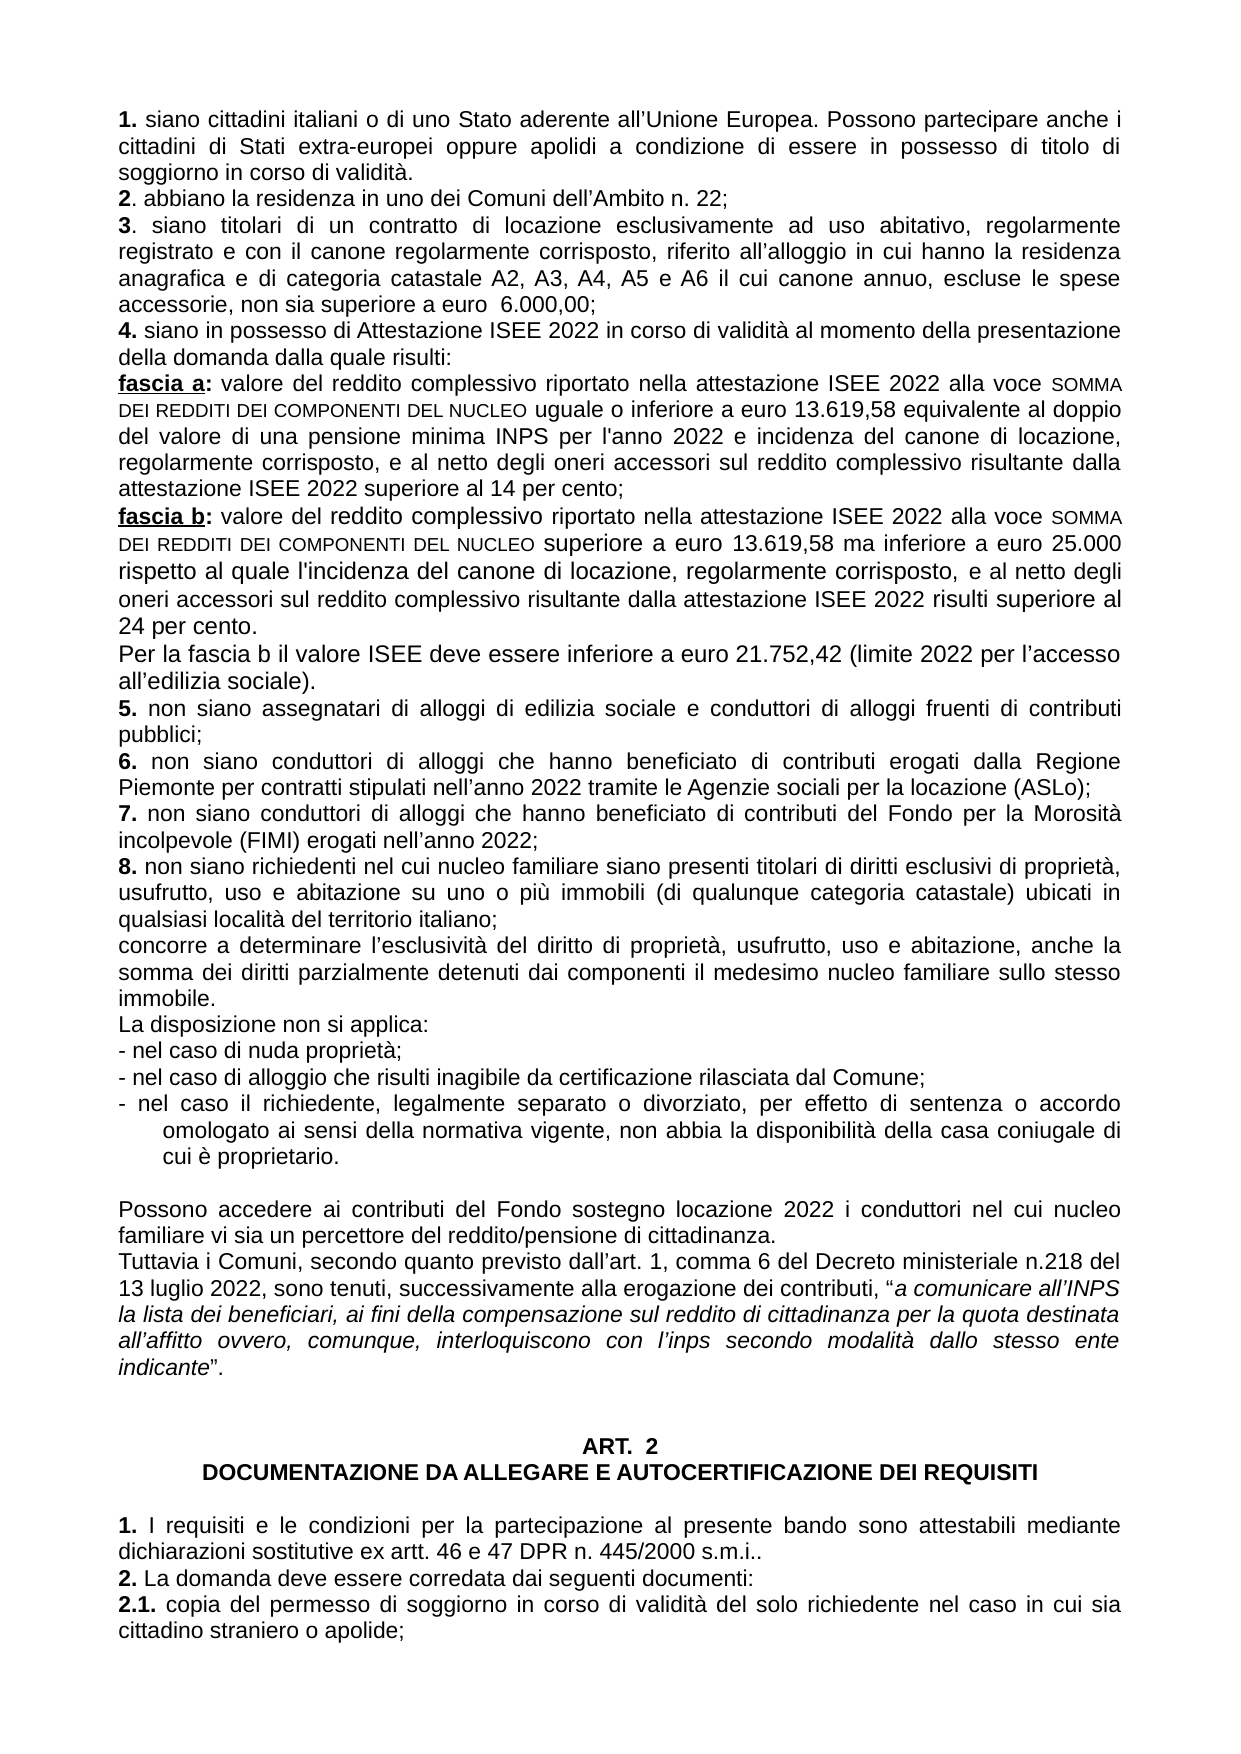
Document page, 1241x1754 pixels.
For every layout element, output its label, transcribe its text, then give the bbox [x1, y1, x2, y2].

text 6. non siano conduttori di alloggi che hanno beneficiato di contributi erogati dalla Regione Piemonte per contratti stipulati nell’anno 2022 tramite le Agenzie sociali per la locazione (ASLo); [118, 748, 1122, 800]
text 7. non siano conduttori di alloggi che hanno beneficiato di contributi del Fondo per la Morosità incolpevole (FIMI) erogati nell’anno 2022; [118, 800, 1122, 853]
text fascia b: valore del reddito complessivo riportato nella attestazione ISEE 2022 alla voce SOMMA DEI REDDITI DEI COMPONENTI DEL NUCLEO superiore a euro 13.619,58 ma inferiore a euro 25.000 rispetto al quale l'incidenza del canone di locazione, regolarmente corrisposto, e al netto degli oneri accessori sul reddito complessivo risultante dalla attestazione ISEE 2022 risulti superiore al 24 per cento. [118, 502, 1122, 640]
text - nel caso di nuda proprietà; [118, 1037, 1122, 1064]
text - nel caso il richiedente, legalmente separato o divorziato, per effetto di sentenza o accordo omologato ai sensi della normativa vigente, non abbia la disponibilità della casa coniugale di cui è proprietario. [118, 1090, 1122, 1169]
text fascia a: valore del reddito complessivo riportato nella attestazione ISEE 2022 alla voce SOMMA DEI REDDITI DEI COMPONENTI DEL NUCLEO uguale o inferiore a euro 13.619,58 equivalente al doppio del valore di una pensione minima INPS per l'anno 2022 e incidenza del canone di locazione, regolarmente corrisposto, e al netto degli oneri accessori sul reddito complessivo risultante dalla attestazione ISEE 2022 superiore al 14 per cento; [118, 370, 1122, 502]
text 1. I requisiti e le condizioni per la partecipazione al presente bando sono attestabili mediante dichiarazioni sostitutive ex artt. 46 e 47 DPR n. 445/2000 s.m.i.. [118, 1512, 1122, 1564]
text 5. non siano assegnatari di alloggi di edilizia sociale e conduttori di alloggi fruenti di contributi pubblici; [118, 695, 1122, 748]
text 2. La domanda deve essere corredata dai seguenti documenti: [118, 1564, 1122, 1591]
text 2.1. copia del permesso di soggiorno in corso di validità del solo richiedente nel caso in cui sia cittadino straniero o apolide; [118, 1591, 1122, 1644]
text Possono accedere ai contributi del Fondo sostegno locazione 2022 i conduttori nel cui nucleo familiare vi sia un percettore del reddito/pensione di cittadinanza. [118, 1196, 1122, 1248]
text Tuttavia i Comuni, secondo quanto previsto dall’art. 1, comma 6 del Decreto ministeriale n.218 del 13 luglio 2022, sono tenuti, successivamente alla erogazione dei contributi, “a comunicare all’INPS la lista dei beneficiari, ai fini della compensazione sul reddito di cittadinanza per la quota destinata all’affitto ovvero, comunque, interloquiscono con l’inps secondo modalità dallo stesso ente indicante”. [118, 1248, 1122, 1380]
text Per la fascia b il valore ISEE deve essere inferiore a euro 21.752,42 (limite 2022 per l’accesso all’edilizia sociale). [118, 640, 1122, 695]
text ART. 2 [118, 1433, 1122, 1459]
text 8. non siano richiedenti nel cui nucleo familiare siano presenti titolari di diritti esclusivi di proprietà, usufrutto, uso e abitazione su uno o più immobili (di qualunque categoria catastale) ubicati in qualsiasi località del territorio italiano; [118, 853, 1122, 932]
text concorre a determinare l’esclusività del diritto di proprietà, usufrutto, uso e abitazione, anche la somma dei diritti parzialmente detenuti dai componenti il medesimo nucleo familiare sullo stesso immobile. [118, 932, 1122, 1011]
text 1. siano cittadini italiani o di uno Stato aderente all’Unione Europea. Possono partecipare anche i cittadini di Stati extra-europei oppure apolidi a condizione di essere in possesso di titolo di soggiorno in corso di validità. [118, 106, 1122, 185]
text 2. abbiano la residenza in uno dei Comuni dell’Ambito n. 22; [118, 185, 1122, 212]
text 3. siano titolari di un contratto di locazione esclusivamente ad uso abitativo, regolarmente registrato e con il canone regolarmente corrisposto, riferito all’alloggio in cui hanno la residenza anagrafica e di categoria catastale A2, A3, A4, A5 e A6 il cui canone annuo, escluse le spese accessorie, non sia superiore a euro 6.000,00; [118, 212, 1122, 317]
text DOCUMENTAZIONE DA ALLEGARE E AUTOCERTIFICAZIONE DEI REQUISITI [118, 1459, 1122, 1486]
text La disposizione non si applica: [118, 1011, 1122, 1037]
text 4. siano in possesso di Attestazione ISEE 2022 in corso di validità al momento della presentazione della domanda dalla quale risulti: [118, 317, 1122, 370]
text - nel caso di alloggio che risulti inagibile da certificazione rilasciata dal Comune; [118, 1064, 1122, 1090]
